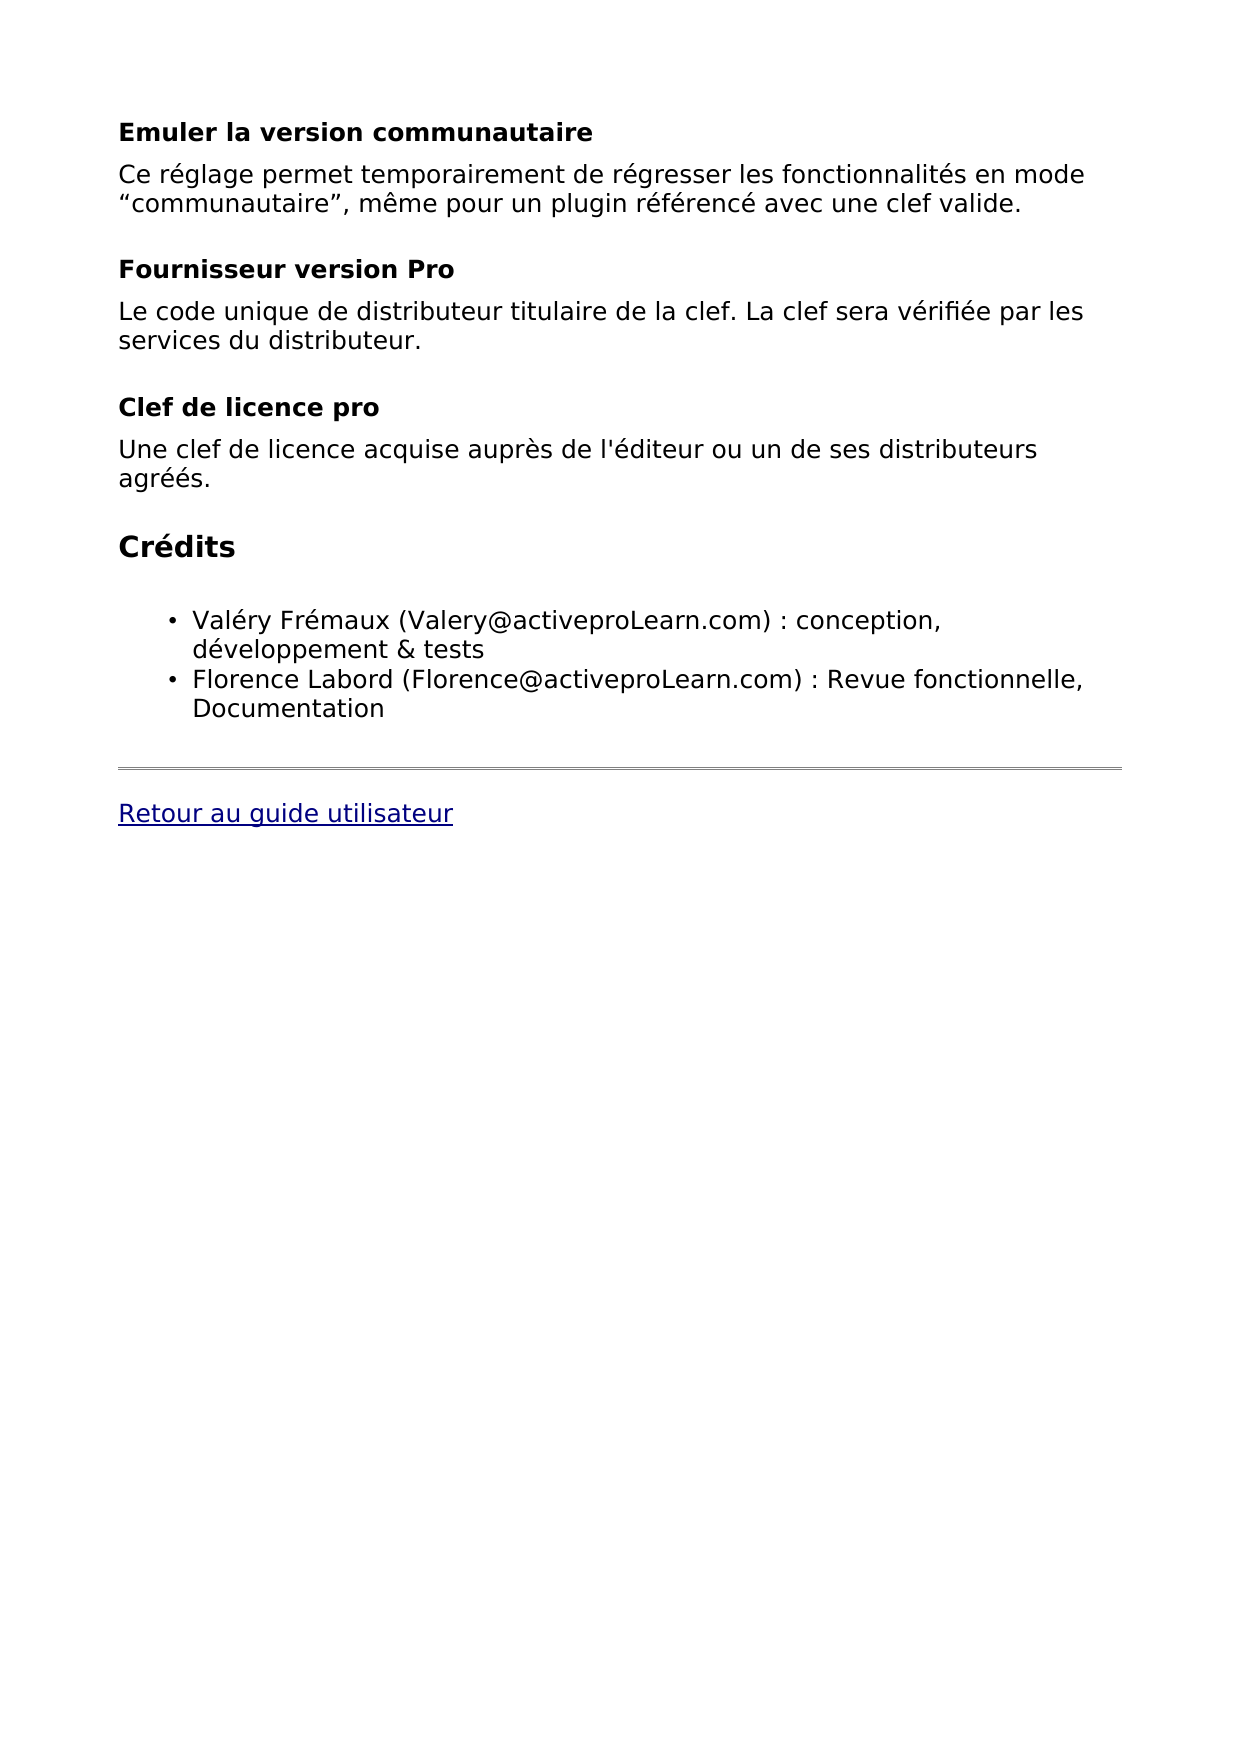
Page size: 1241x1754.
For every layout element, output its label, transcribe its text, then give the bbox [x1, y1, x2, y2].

subtitle Clef de licence pro [118, 393, 1122, 422]
subtitle Fournisseur version Pro [118, 256, 1122, 285]
subtitle Emuler la version communautaire [118, 118, 1122, 147]
list Valéry Frémaux (Valery@activeproLearn.com) : conception, développement & tests [177, 607, 1122, 665]
subtitle Crédits [118, 531, 1122, 564]
text Retour au guide utilisateur [118, 799, 1122, 828]
text Ce réglage permet temporairement de régresser les fonctionnalités en mode “communautaire”, même pour un plugin référencé avec une clef valide. [118, 160, 1122, 218]
list Florence Labord (Florence@activeproLearn.com) : Revue fonctionnelle, Documentation [177, 665, 1122, 723]
text Le code unique de distributeur titulaire de la clef. La clef sera vérifiée par les services du distributeur. [118, 297, 1122, 356]
text Une clef de licence acquise auprès de l'éditeur ou un de ses distributeurs agréés. [118, 435, 1122, 493]
